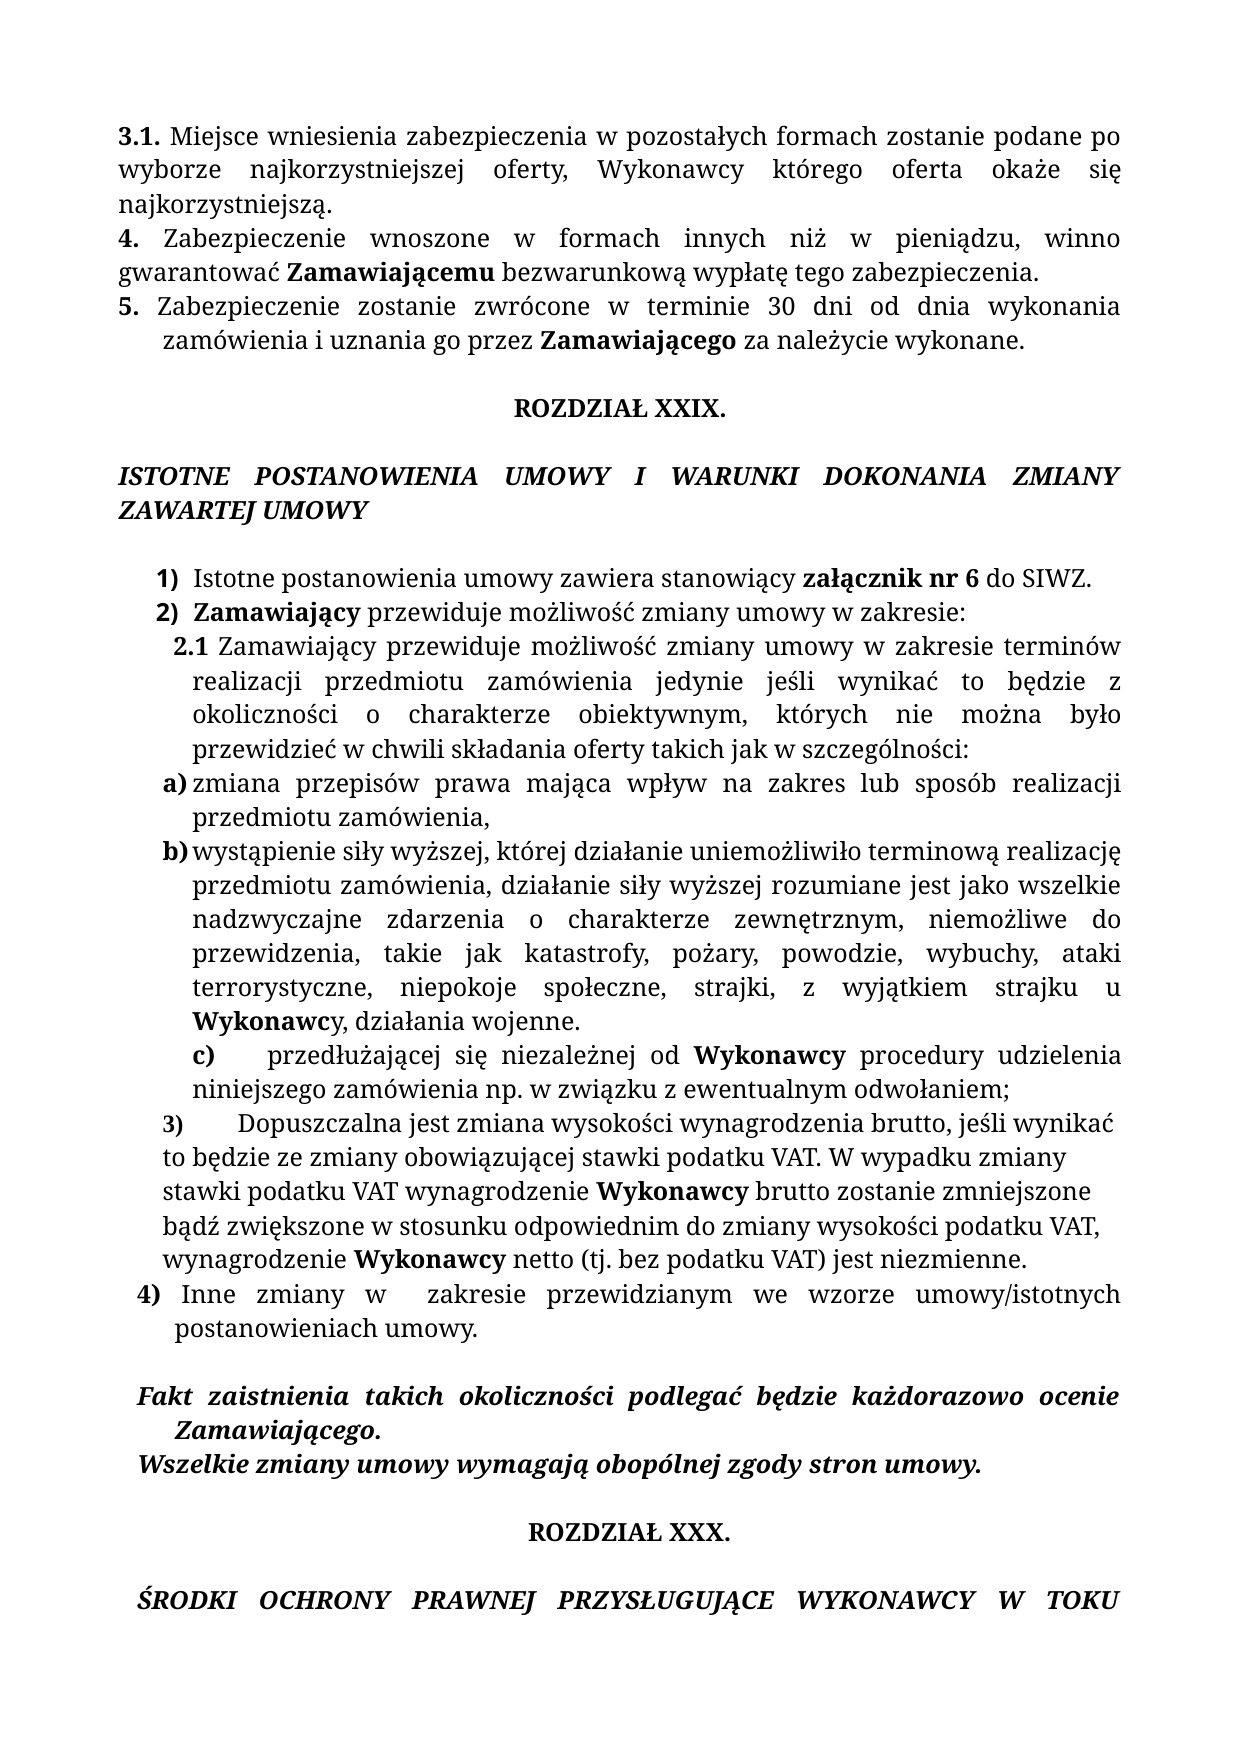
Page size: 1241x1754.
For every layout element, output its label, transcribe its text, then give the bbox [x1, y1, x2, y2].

text Fakt zaistnienia takich okoliczności podlegać będzie każdorazowo ocenie Zamawiającego. [137, 1378, 1122, 1447]
text ISTOTNE POSTANOWIENIA UMOWY I WARUNKI DOKONANIA ZMIANY ZAWARTEJ UMOWY [118, 459, 1122, 527]
text 3.1. Miejsce wniesienia zabezpieczenia w pozostałych formach zostanie podane po wyborze najkorzystniejszej oferty, Wykonawcy którego oferta okaże się najkorzystniejszą. [118, 118, 1122, 220]
text 2.1 Zamawiający przewiduje możliwość zmiany umowy w zakresie terminów realizacji przedmiotu zamówienia jedynie jeśli wynikać to będzie z okoliczności o charakterze obiektywnym, których nie można było przewidzieć w chwili składania oferty takich jak w szczególności: [173, 629, 1122, 765]
list zmiana przepisów prawa mająca wpływ na zakres lub sposób realizacji przedmiotu zamówienia, [162, 765, 1122, 833]
text 4) Inne zmiany w zakresie przewidzianym we wzorze umowy/istotnych postanowieniach umowy. [137, 1276, 1122, 1344]
list przedłużającej się niezależnej od Wykonawcy procedury udzielenia niniejszego zamówienia np. w związku z ewentualnym odwołaniem; [192, 1038, 1122, 1106]
text Wszelkie zmiany umowy wymagają obopólnej zgody stron umowy. [137, 1447, 1122, 1481]
text ROZDZIAŁ XXX. [137, 1515, 1122, 1549]
list Zamawiający przewiduje możliwość zmiany umowy w zakresie: [156, 595, 1122, 629]
list wystąpienie siły wyższej, której działanie uniemożliwiło terminową realizację przedmiotu zamówienia, działanie siły wyższej rozumiane jest jako wszelkie nadzwyczajne zdarzenia o charakterze zewnętrznym, niemożliwe do przewidzenia, takie jak katastrofy, pożary, powodzie, wybuchy, ataki terrorystyczne, niepokoje społeczne, strajki, z wyjątkiem strajku u Wykonawcy, działania wojenne. [162, 833, 1122, 1038]
text ŚRODKI OCHRONY PRAWNEJ PRZYSŁUGUJĄCE WYKONAWCY W TOKU [137, 1583, 1122, 1617]
text 5. Zabezpieczenie zostanie zwrócone w terminie 30 dni od dnia wykonania zamówienia i uznania go przez Zamawiającego za należycie wykonane. [118, 288, 1122, 357]
list Istotne postanowienia umowy zawiera stanowiący załącznik nr 6 do SIWZ. [156, 561, 1122, 595]
text ROZDZIAŁ XXIX. [118, 391, 1122, 425]
list Dopuszczalna jest zmiana wysokości wynagrodzenia brutto, jeśli wynikać to będzie ze zmiany obowiązującej stawki podatku VAT. W wypadku zmiany stawki podatku VAT wynagrodzenie Wykonawcy brutto zostanie zmniejszone bądź zwiększone w stosunku odpowiednim do zmiany wysokości podatku VAT, wynagrodzenie Wykonawcy netto (tj. bez podatku VAT) jest niezmienne. [162, 1106, 1122, 1276]
text 4. Zabezpieczenie wnoszone w formach innych niż w pieniądzu, winno gwarantować Zamawiającemu bezwarunkową wypłatę tego zabezpieczenia. [118, 220, 1122, 288]
